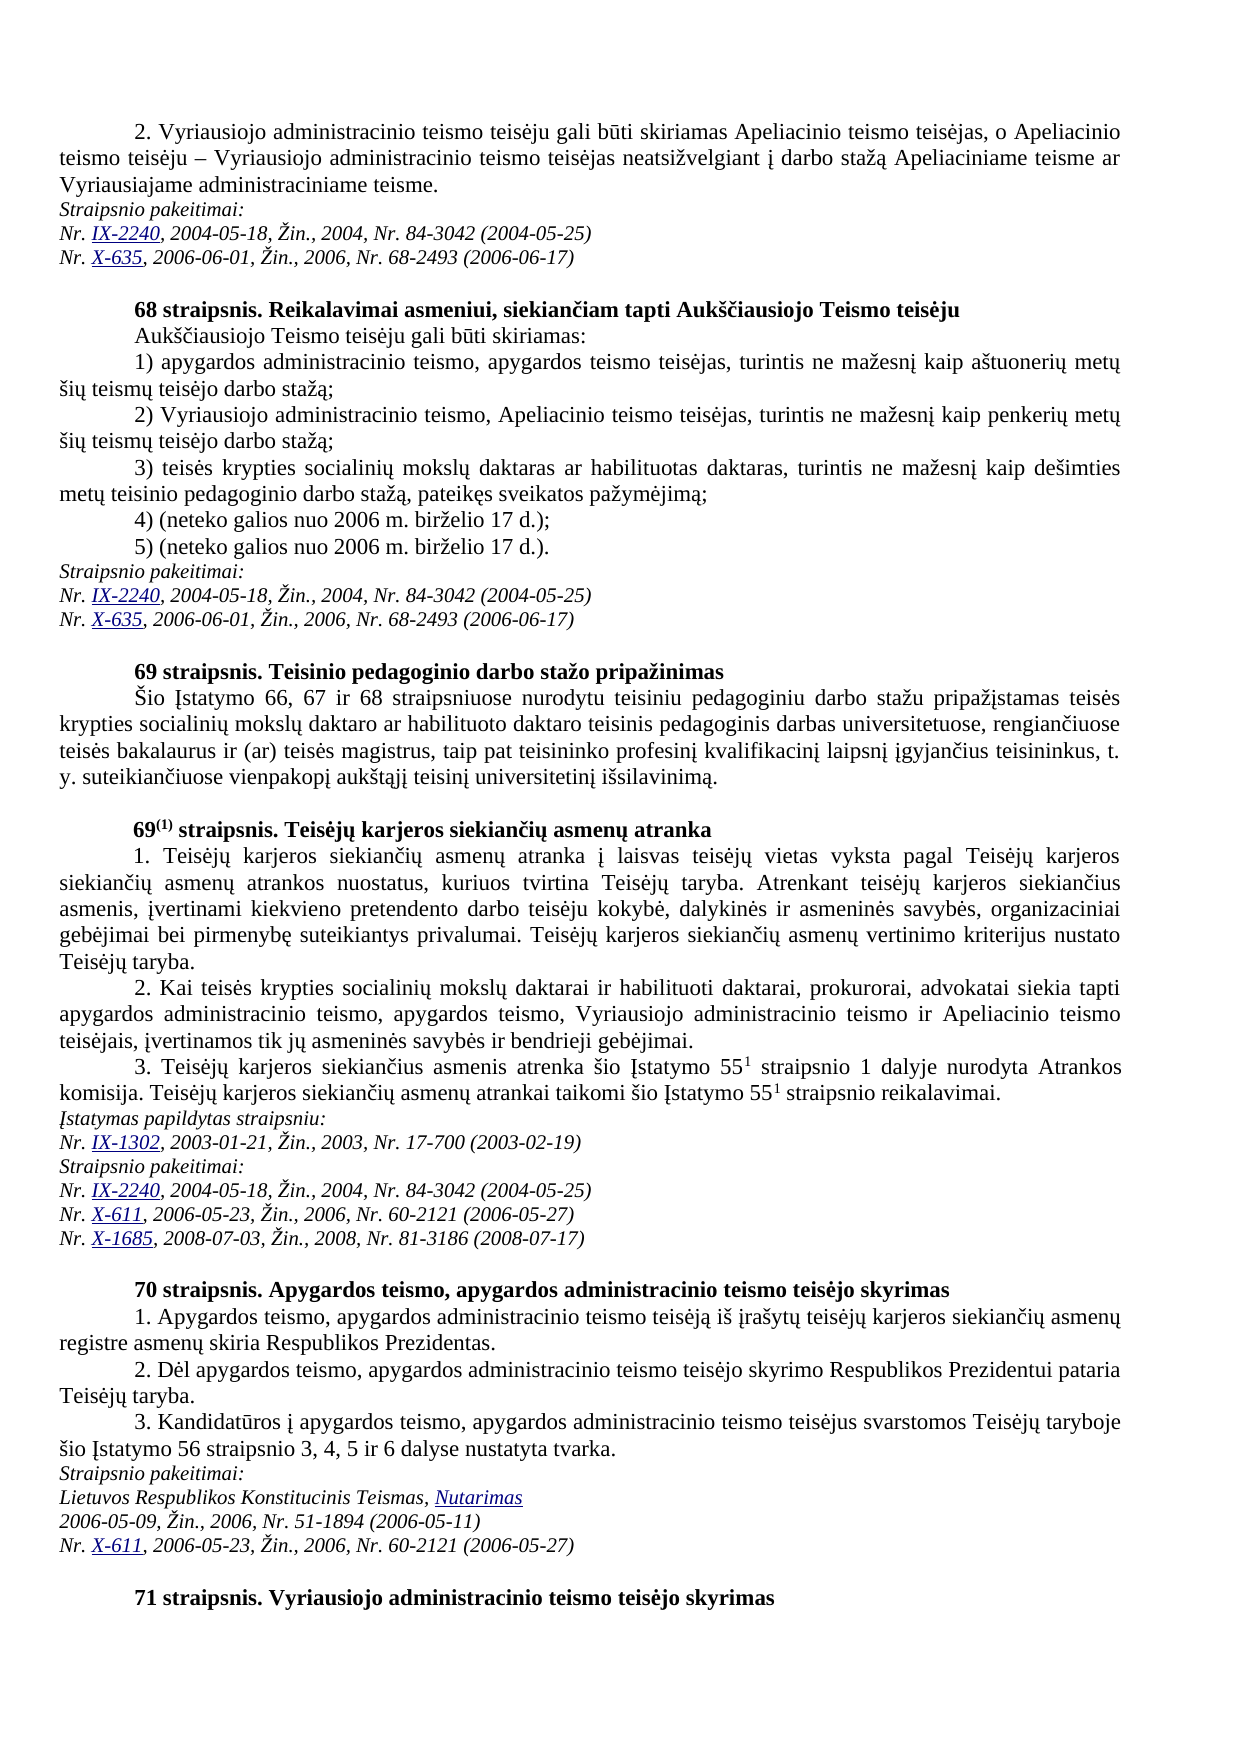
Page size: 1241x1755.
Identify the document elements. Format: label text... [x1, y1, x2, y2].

text 2. Vyriausiojo administracinio teismo teisėju gali būti skiriamas Apeliacinio teismo teisėjas, o Apeliacinio teismo teisėju – Vyriausiojo administracinio teismo teisėjas neatsižvelgiant į darbo stažą Apeliaciniame teisme ar Vyriausiajame administraciniame teisme. [59, 118, 1122, 197]
text 69 straipsnis. Teisinio pedagoginio darbo stažo pripažinimas [59, 658, 1122, 684]
text 3. Teisėjų karjeros siekiančius asmenis atrenka šio Įstatymo 551 straipsnio 1 dalyje nurodyta Atrankos komisija. Teisėjų karjeros siekiančių asmenų atrankai taikomi šio Įstatymo 551 straipsnio reikalavimai. [59, 1053, 1122, 1106]
text 1. Teisėjų karjeros siekiančių asmenų atranka į laisvas teisėjų vietas vyksta pagal Teisėjų karjeros siekiančių asmenų atrankos nuostatus, kuriuos tvirtina Teisėjų taryba. Atrenkant teisėjų karjeros siekiančius asmenis, įvertinami kiekvieno pretendento darbo teisėju kokybė, dalykinės ir asmeninės savybės, organizaciniai gebėjimai bei pirmenybę suteikiantys privalumai. Teisėjų karjeros siekiančių asmenų vertinimo kriterijus nustato Teisėjų taryba. [59, 842, 1122, 974]
text Lietuvos Respublikos Konstitucinis Teismas, Nutarimas [59, 1485, 1122, 1509]
text 3) teisės krypties socialinių mokslų daktaras ar habilituotas daktaras, turintis ne mažesnį kaip dešimties metų teisinio pedagoginio darbo stažą, pateikęs sveikatos pažymėjimą; [59, 454, 1122, 507]
text Straipsnio pakeitimai: [59, 197, 1122, 221]
text 68 straipsnis. Reikalavimai asmeniui, siekiančiam tapti Aukščiausiojo Teismo teisėju [134, 296, 1122, 322]
text 1) apygardos administracinio teismo, apygardos teismo teisėjas, turintis ne mažesnį kaip aštuonerių metų šių teismų teisėjo darbo stažą; [59, 348, 1122, 401]
text Nr. IX-2240, 2004-05-18, Žin., 2004, Nr. 84-3042 (2004-05-25) [59, 583, 1122, 607]
text Straipsnio pakeitimai: [59, 1461, 1122, 1485]
text Nr. IX-2240, 2004-05-18, Žin., 2004, Nr. 84-3042 (2004-05-25) [59, 221, 1122, 245]
text Įstatymas papildytas straipsniu: [59, 1106, 1122, 1130]
text Straipsnio pakeitimai: [59, 1154, 1122, 1178]
text Nr. IX-1302, 2003-01-21, Žin., 2003, Nr. 17-700 (2003-02-19) [59, 1130, 1122, 1154]
text 2006-05-09, Žin., 2006, Nr. 51-1894 (2006-05-11) [59, 1509, 1122, 1533]
text Nr. X-611, 2006-05-23, Žin., 2006, Nr. 60-2121 (2006-05-27) [59, 1202, 1122, 1226]
text Straipsnio pakeitimai: [59, 559, 1122, 583]
text 71 straipsnis. Vyriausiojo administracinio teismo teisėjo skyrimas [59, 1584, 1122, 1610]
text 2) Vyriausiojo administracinio teismo, Apeliacinio teismo teisėjas, turintis ne mažesnį kaip penkerių metų šių teismų teisėjo darbo stažą; [59, 401, 1122, 454]
text Šio Įstatymo 66, 67 ir 68 straipsniuose nurodytu teisiniu pedagoginiu darbo stažu pripažįstamas teisės krypties socialinių mokslų daktaro ar habilituoto daktaro teisinis pedagoginis darbas universitetuose, rengiančiuose teisės bakalaurus ir (ar) teisės magistrus, taip pat teisininko profesinį kvalifikacinį laipsnį įgyjančius teisininkus, t. y. suteikiančiuose vienpakopį aukštąjį teisinį universitetinį išsilavinimą. [59, 684, 1122, 789]
text 2. Dėl apygardos teismo, apygardos administracinio teismo teisėjo skyrimo Respublikos Prezidentui pataria Teisėjų taryba. [59, 1356, 1122, 1408]
text 4) (neteko galios nuo 2006 m. birželio 17 d.); [59, 507, 1122, 533]
text Nr. X-635, 2006-06-01, Žin., 2006, Nr. 68-2493 (2006-06-17) [59, 245, 1122, 269]
text 1. Apygardos teismo, apygardos administracinio teismo teisėją iš įrašytų teisėjų karjeros siekiančių asmenų registre asmenų skiria Respublikos Prezidentas. [59, 1303, 1122, 1356]
text 5) (neteko galios nuo 2006 m. birželio 17 d.). [59, 533, 1122, 559]
text Nr. X-1685, 2008-07-03, Žin., 2008, Nr. 81-3186 (2008-07-17) [59, 1226, 1122, 1250]
text Nr. X-611, 2006-05-23, Žin., 2006, Nr. 60-2121 (2006-05-27) [59, 1533, 1122, 1557]
text 69(1) straipsnis. Teisėjų karjeros siekiančių asmenų atranka [59, 816, 1122, 842]
text Nr. X-635, 2006-06-01, Žin., 2006, Nr. 68-2493 (2006-06-17) [59, 607, 1122, 631]
text 2. Kai teisės krypties socialinių mokslų daktarai ir habilituoti daktarai, prokurorai, advokatai siekia tapti apygardos administracinio teismo, apygardos teismo, Vyriausiojo administracinio teismo ir Apeliacinio teismo teisėjais, įvertinamos tik jų asmeninės savybės ir bendrieji gebėjimai. [59, 974, 1122, 1053]
text 3. Kandidatūros į apygardos teismo, apygardos administracinio teismo teisėjus svarstomos Teisėjų taryboje šio Įstatymo 56 straipsnio 3, 4, 5 ir 6 dalyse nustatyta tvarka. [59, 1408, 1122, 1461]
text Nr. IX-2240, 2004-05-18, Žin., 2004, Nr. 84-3042 (2004-05-25) [59, 1178, 1122, 1202]
text 70 straipsnis. Apygardos teismo, apygardos administracinio teismo teisėjo skyrimas [134, 1277, 1122, 1303]
text Aukščiausiojo Teismo teisėju gali būti skiriamas: [59, 322, 1122, 348]
